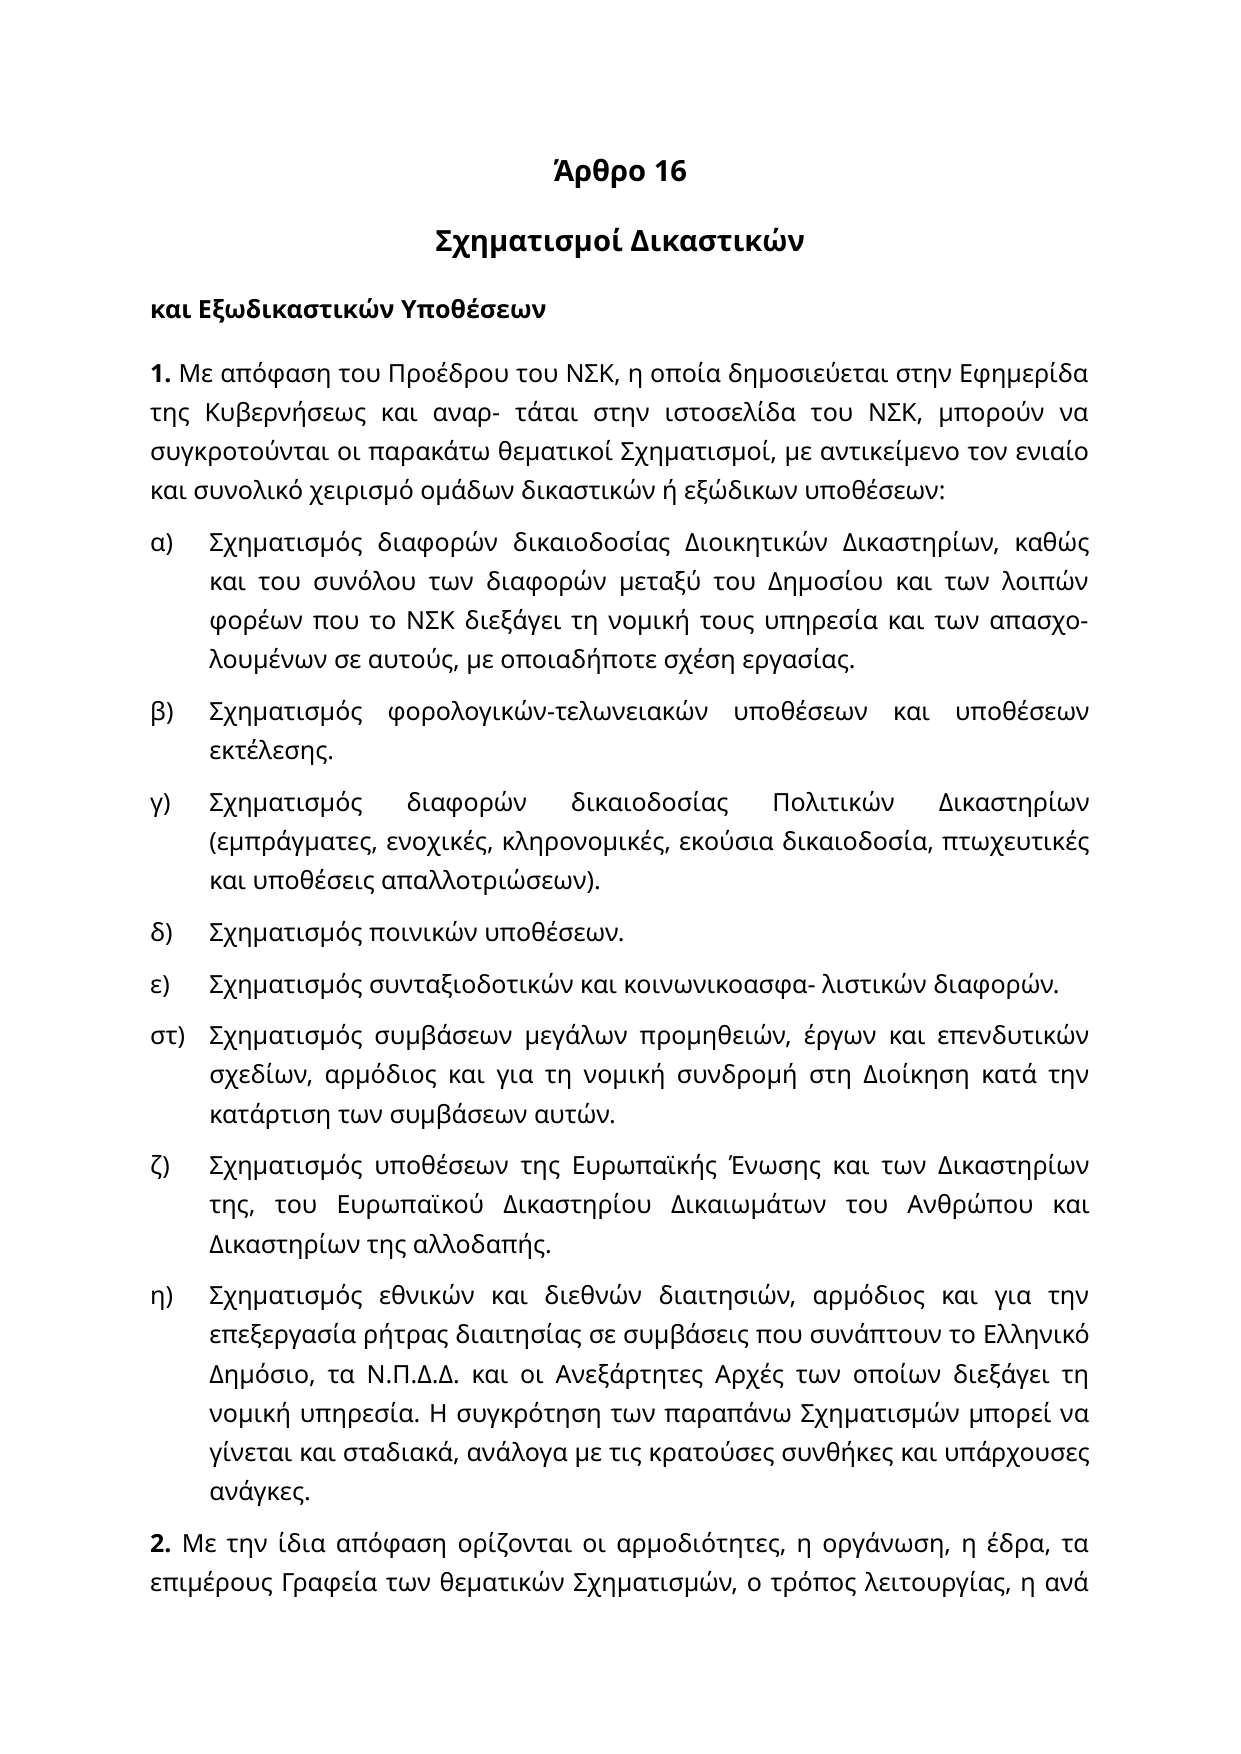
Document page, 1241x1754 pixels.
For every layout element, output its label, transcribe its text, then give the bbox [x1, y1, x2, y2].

subtitle Άρθρο 16 [150, 150, 1090, 190]
text και Εξωδικαστικών Υποθέσεων [150, 291, 1090, 325]
text 1. Με απόφαση του Προέδρου του ΝΣΚ, η οποία δημοσιεύεται στην Εφημερίδα της Κυβερνήσεως και αναρ- τάται στην ιστοσελίδα του ΝΣΚ, μπορούν να συγκροτούνται οι παρακάτω θεματικοί Σχηματισμοί, με αντικείμενο τον ενιαίο και συνολικό χειρισμό ομάδων δικαστικών ή εξώδικων υποθέσεων: [150, 355, 1090, 507]
list δ) Σχηματισμός ποινικών υποθέσεων. [150, 914, 1090, 949]
subtitle Σχηματισμοί Δικαστικών [150, 221, 1090, 260]
text 2. Με την ίδια απόφαση ορίζονται οι αρμοδιότητες, η οργάνωση, η έδρα, τα επιμέρους Γραφεία των θεματικών Σχηματισμών, ο τρόπος λειτουργίας, η ανά [150, 1525, 1090, 1599]
list η) Σχηματισμός εθνικών και διεθνών διαιτησιών, αρμόδιος και για την επεξεργασία ρήτρας διαιτησίας σε συμβάσεις που συνάπτουν το Ελληνικό Δημόσιο, τα Ν.Π.Δ.Δ. και οι Ανεξάρτητες Αρχές των οποίων διεξάγει τη νομική υπηρεσία. Η συγκρότηση των παραπάνω Σχηματισμών μπορεί να γίνεται και σταδιακά, ανάλογα με τις κρατούσες συνθήκες και υπάρχουσες ανάγκες. [150, 1278, 1090, 1508]
list ε) Σχηματισμός συνταξιοδοτικών και κοινωνικοασφα- λιστικών διαφορών. [150, 966, 1090, 1000]
list στ) Σχηματισμός συμβάσεων μεγάλων προμηθειών, έργων και επενδυτικών σχεδίων, αρμόδιος και για τη νομική συνδρομή στη Διοίκηση κατά την κατάρτιση των συμβάσεων αυτών. [150, 1018, 1090, 1130]
list γ) Σχηματισμός διαφορών δικαιοδοσίας Πολιτικών Δικαστηρίων (εμπράγματες, ενοχικές, κληρονομικές, εκούσια δικαιοδοσία, πτωχευτικές και υποθέσεις απαλλοτριώσεων). [150, 784, 1090, 897]
list ζ) Σχηματισμός υποθέσεων της Ευρωπαϊκής Ένωσης και των Δικαστηρίων της, του Ευρωπαϊκού Δικαστηρίου Δικαιωμάτων του Ανθρώπου και Δικαστηρίων της αλλοδαπής. [150, 1148, 1090, 1260]
list α) Σχηματισμός διαφορών δικαιοδοσίας Διοικητικών Δικαστηρίων, καθώς και του συνόλου των διαφορών μεταξύ του Δημοσίου και των λοιπών φορέων που το ΝΣΚ διεξάγει τη νομική τους υπηρεσία και των απασχο- λουμένων σε αυτούς, με οποιαδήποτε σχέση εργασίας. [150, 524, 1090, 676]
list β) Σχηματισμός φορολογικών-τελωνειακών υποθέσεων και υποθέσεων εκτέλεσης. [150, 694, 1090, 767]
